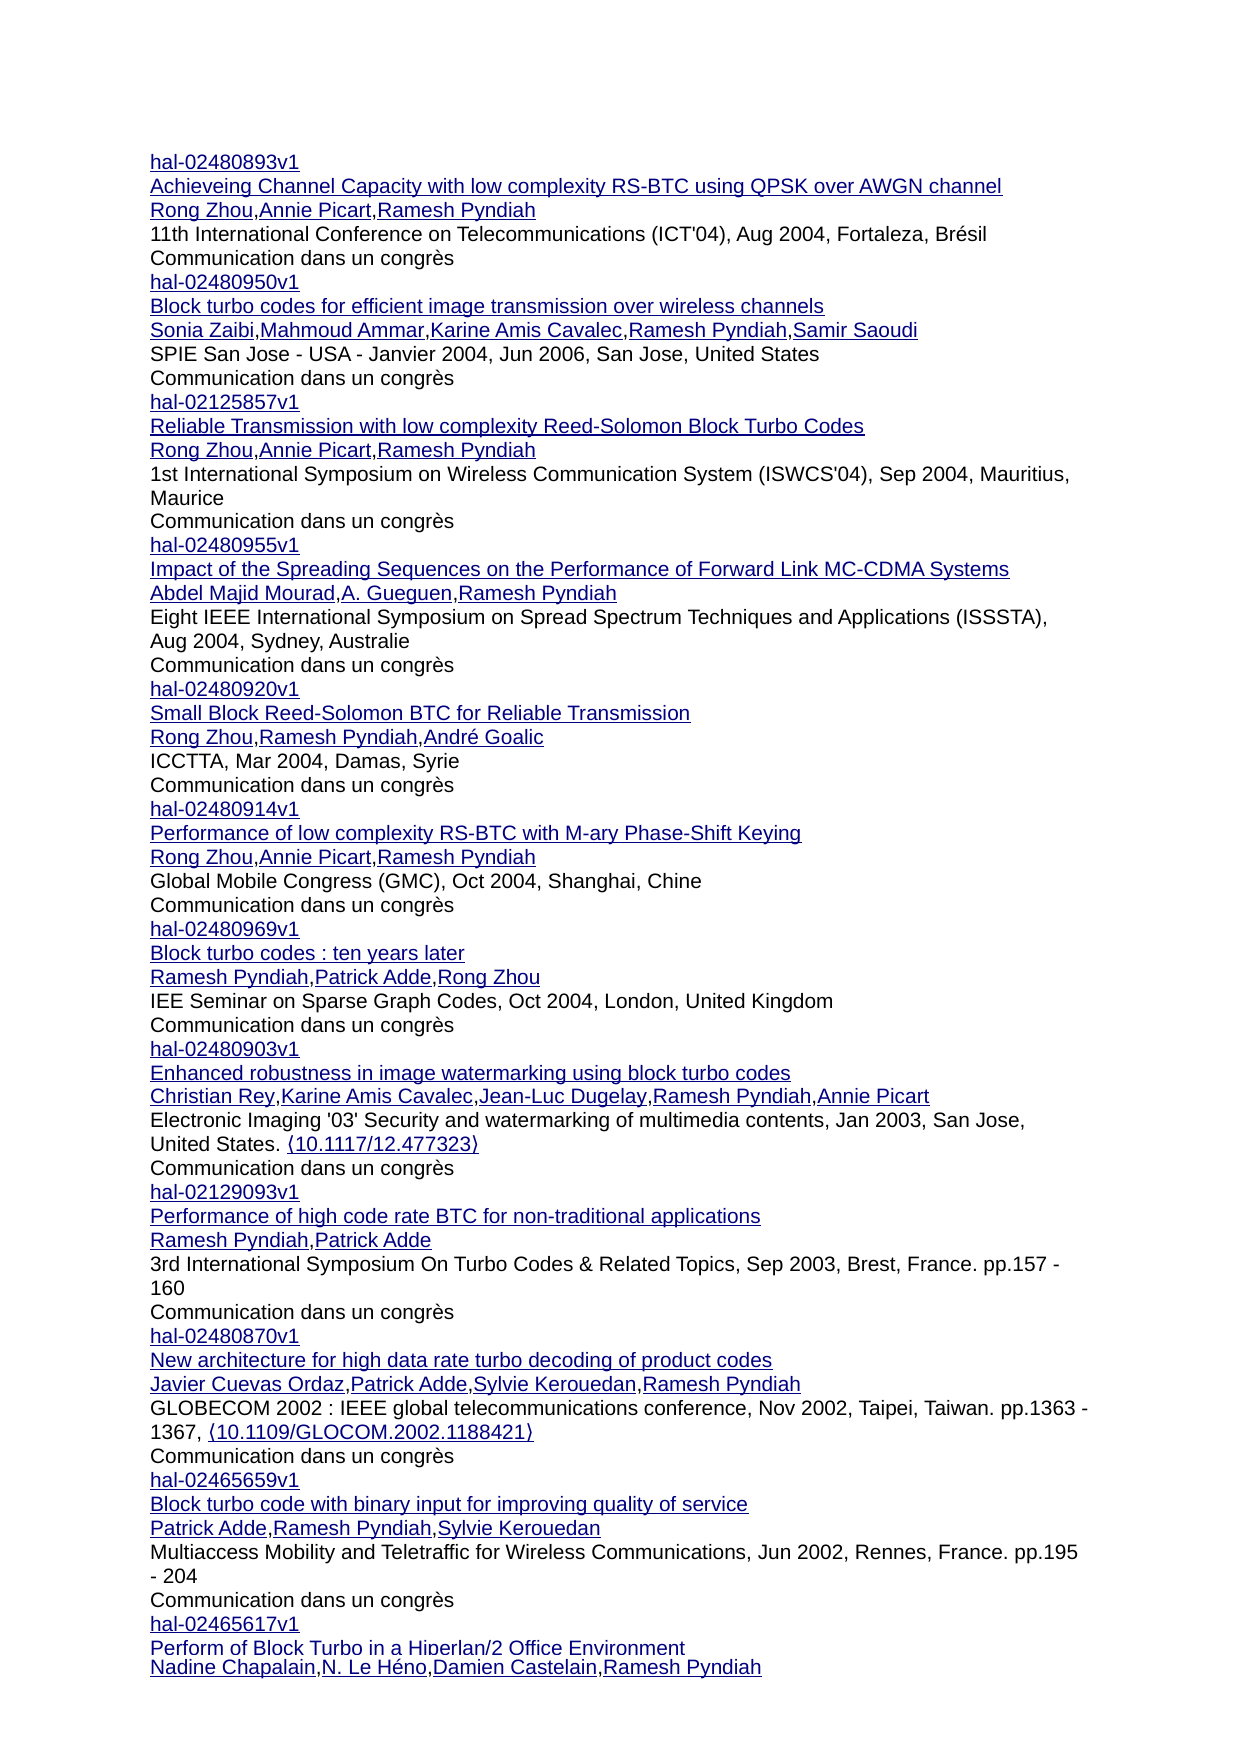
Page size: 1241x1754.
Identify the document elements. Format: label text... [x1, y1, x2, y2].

table_cell Performance of low complexity RS-BTC with M-ary Phase-Shift Keying Rong Zhou,Annie Picart,Ramesh Pyndiah Global Mobile Congress (GMC), Oct 2004, Shanghai, Chine Communication dans un congrès hal-02480969v1 [150, 821, 1090, 941]
table_cell Performance of high code rate BTC for non-traditional applications Ramesh Pyndiah,Patrick Adde 3rd International Symposium On Turbo Codes & Related Topics, Sep 2003, Brest, France. pp.157 - 160 Communication dans un congrès hal-02480870v1 [150, 1204, 1090, 1348]
table_cell Achieveing Channel Capacity with low complexity RS-BTC using QPSK over AWGN channel Rong Zhou,Annie Picart,Ramesh Pyndiah 11th International Conference on Telecommunications (ICT'04), Aug 2004, Fortaleza, Brésil Communication dans un congrès hal-02480950v1 [150, 174, 1090, 294]
table_cell Block turbo codes : ten years later Ramesh Pyndiah,Patrick Adde,Rong Zhou IEE Seminar on Sparse Graph Codes, Oct 2004, London, United Kingdom Communication dans un congrès hal-02480903v1 [150, 941, 1090, 1060]
table_cell Impact of the Spreading Sequences on the Performance of Forward Link MC-CDMA Systems Abdel Majid Mourad,A. Gueguen,Ramesh Pyndiah Eight IEEE International Symposium on Spread Spectrum Techniques and Applications (ISSSTA), Aug 2004, Sydney, Australie Communication dans un congrès hal-02480920v1 [150, 557, 1090, 701]
table_cell Block turbo codes for efficient image transmission over wireless channels Sonia Zaibi,Mahmoud Ammar,Karine Amis Cavalec,Ramesh Pyndiah,Samir Saoudi SPIE San Jose - USA - Janvier 2004, Jun 2006, San Jose, United States Communication dans un congrès hal-02125857v1 [150, 294, 1090, 413]
table_cell Small Block Reed-Solomon BTC for Reliable Transmission Rong Zhou,Ramesh Pyndiah,André Goalic ICCTTA, Mar 2004, Damas, Syrie Communication dans un congrès hal-02480914v1 [150, 701, 1090, 821]
table_cell Enhanced robustness in image watermarking using block turbo codes Christian Rey,Karine Amis Cavalec,Jean-Luc Dugelay,Ramesh Pyndiah,Annie Picart Electronic Imaging '03' Security and watermarking of multimedia contents, Jan 2003, San Jose, United States. ⟨10.1117/12.477323⟩ Communication dans un congrès hal-02129093v1 [150, 1060, 1090, 1204]
table_cell Reliable Transmission with low complexity Reed-Solomon Block Turbo Codes Rong Zhou,Annie Picart,Ramesh Pyndiah 1st International Symposium on Wireless Communication System (ISWCS'04), Sep 2004, Mauritius, Maurice Communication dans un congrès hal-02480955v1 [150, 414, 1090, 557]
table_cell Block turbo code with binary input for improving quality of service Patrick Adde,Ramesh Pyndiah,Sylvie Kerouedan Multiaccess Mobility and Teletraffic for Wireless Communications, Jun 2002, Rennes, France. pp.195 - 204 Communication dans un congrès hal-02465617v1 [150, 1492, 1090, 1635]
table_cell hal-02480893v1 [150, 150, 1090, 174]
table_cell Perform of Block Turbo in a Hiperlan/2 Office Environment Nadine Chapalain,N. Le Héno,Damien Castelain,Ramesh Pyndiah [150, 1635, 1090, 1679]
table_cell New architecture for high data rate turbo decoding of product codes Javier Cuevas Ordaz,Patrick Adde,Sylvie Kerouedan,Ramesh Pyndiah GLOBECOM 2002 : IEEE global telecommunications conference, Nov 2002, Taipei, Taiwan. pp.1363 - 1367, ⟨10.1109/GLOCOM.2002.1188421⟩ Communication dans un congrès hal-02465659v1 [150, 1348, 1090, 1492]
